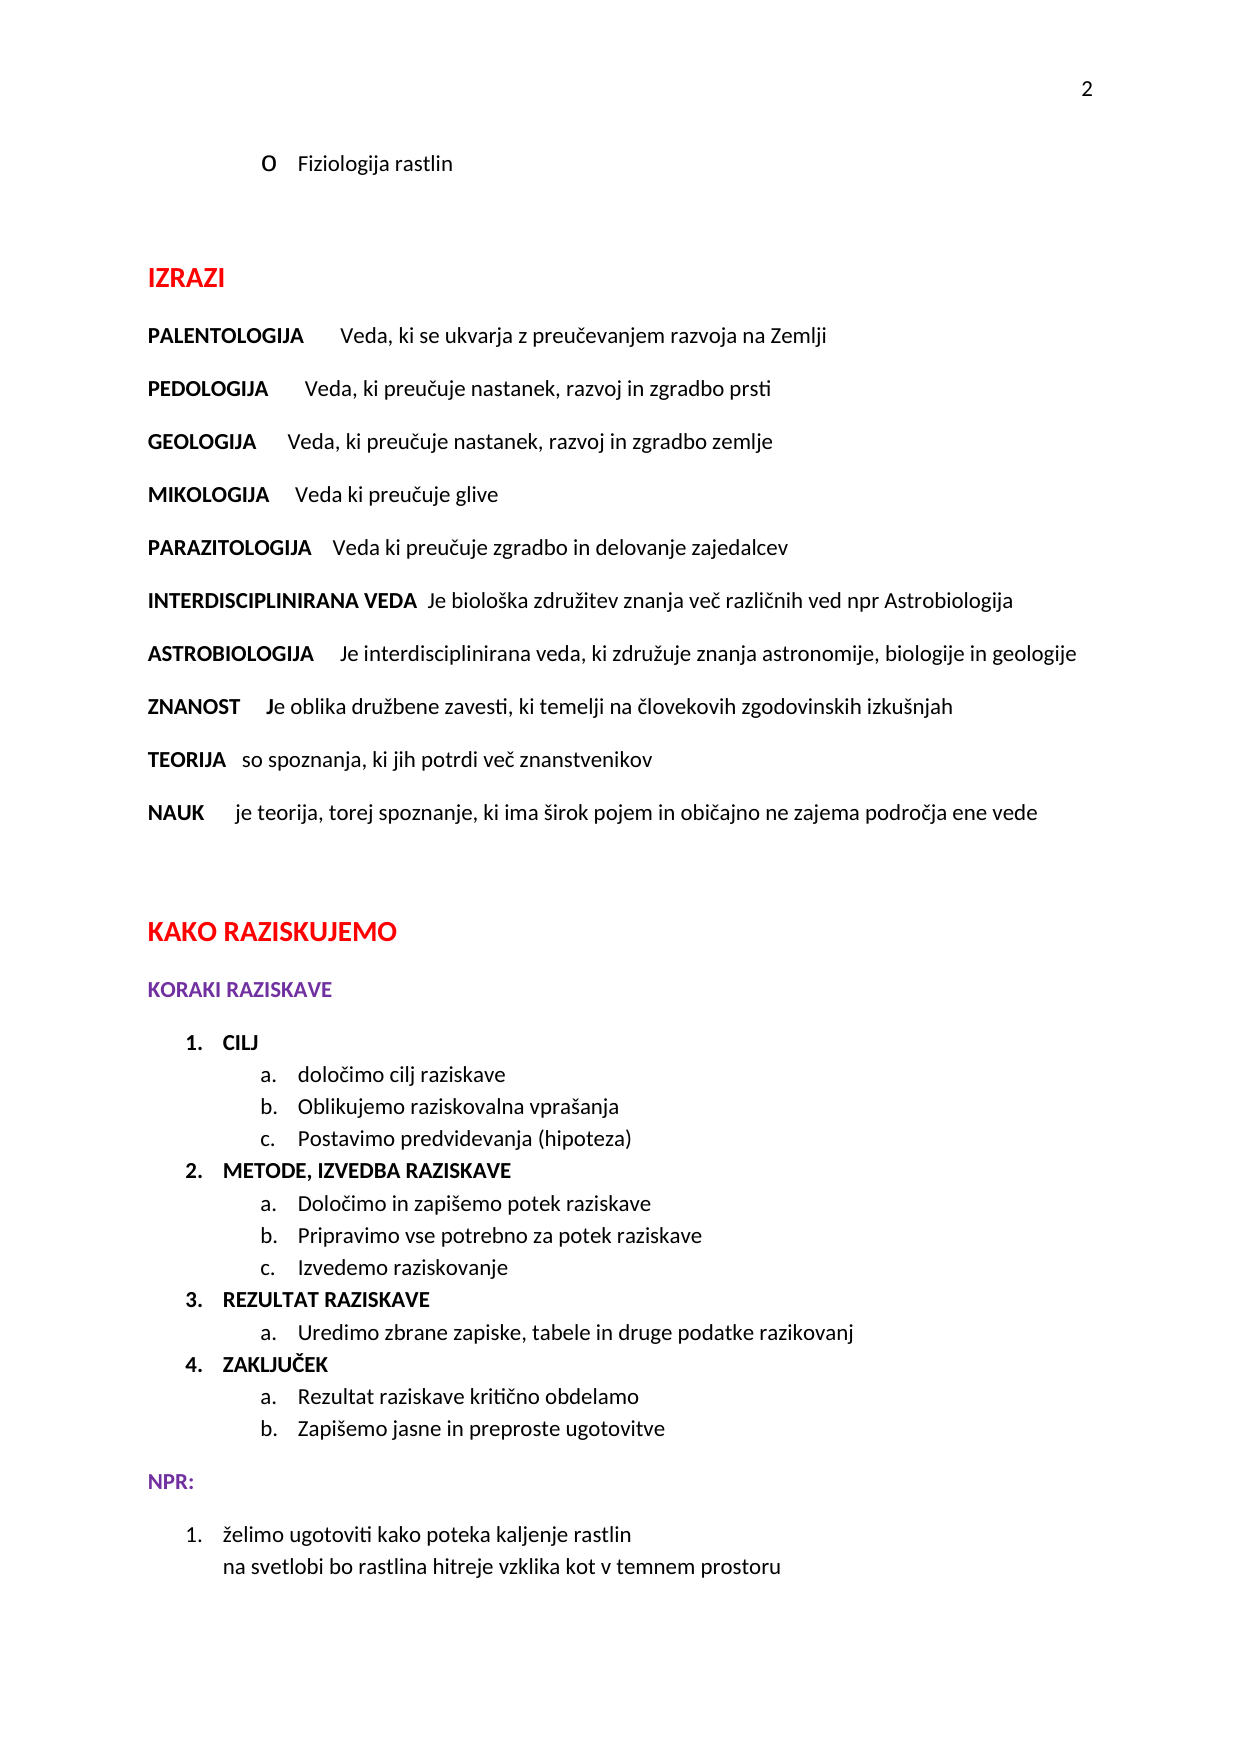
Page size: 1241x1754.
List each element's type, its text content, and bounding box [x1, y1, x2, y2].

list Zapišemo jasne in preproste ugotovitve [260, 1414, 1093, 1442]
list Določimo in zapišemo potek raziskave [260, 1189, 1093, 1217]
list Oblikujemo raziskovalna vprašanja [260, 1092, 1093, 1120]
list Rezultat raziskave kritično obdelamo [260, 1382, 1093, 1410]
text MIKOLOGIJA Veda ki preučuje glive [148, 480, 1093, 508]
text TEORIJA so spoznanja, ki jih potrdi več znanstvenikov [148, 745, 1093, 773]
text PARAZITOLOGIJA Veda ki preučuje zgradbo in delovanje zajedalcev [148, 533, 1093, 561]
list Postavimo predvidevanja (hipoteza) [260, 1124, 1093, 1152]
list REZULTAT RAZISKAVE [185, 1285, 1093, 1313]
list CILJ [185, 1028, 1093, 1056]
list Izvedemo raziskovanje [260, 1253, 1093, 1281]
text NAUK je teorija, torej spoznanje, ki ima širok pojem in običajno ne zajema področja ene vede [148, 798, 1093, 826]
text NPR: [148, 1467, 1093, 1495]
text KORAKI RAZISKAVE [148, 975, 1093, 1003]
list ZAKLJUČEK [185, 1350, 1093, 1378]
text PEDOLOGIJA Veda, ki preučuje nastanek, razvoj in zgradbo prsti [148, 374, 1093, 402]
list želimo ugotoviti kako poteka kaljenje rastlin [185, 1520, 1093, 1548]
list Pripravimo vse potrebno za potek raziskave [260, 1221, 1093, 1249]
text GEOLOGIJA Veda, ki preučuje nastanek, razvoj in zgradbo zemlje [148, 427, 1093, 455]
text ZNANOST Je oblika družbene zavesti, ki temelji na človekovih zgodovinskih izkušnjah [148, 692, 1093, 720]
text ASTROBIOLOGIJA Je interdisciplinirana veda, ki združuje znanja astronomije, biologije in geologije [148, 639, 1093, 667]
text INTERDISCIPLINIRANA VEDA Je biološka združitev znanja več različnih ved npr Astrobiologija [148, 586, 1093, 614]
text PALENTOLOGIJA Veda, ki se ukvarja z preučevanjem razvoja na Zemlji [148, 321, 1093, 349]
list Fiziologija rastlin [260, 148, 1093, 181]
list METODE, IZVEDBA RAZISKAVE [185, 1157, 1093, 1185]
text KAKO RAZISKUJEMO [148, 913, 1093, 949]
text IZRAZI [148, 259, 1093, 295]
list Uredimo zbrane zapiske, tabele in druge podatke razikovanj [260, 1318, 1093, 1346]
list na svetlobi bo rastlina hitreje vzklika kot v temnem prostoru [223, 1552, 1093, 1580]
list določimo cilj raziskave [260, 1060, 1093, 1088]
